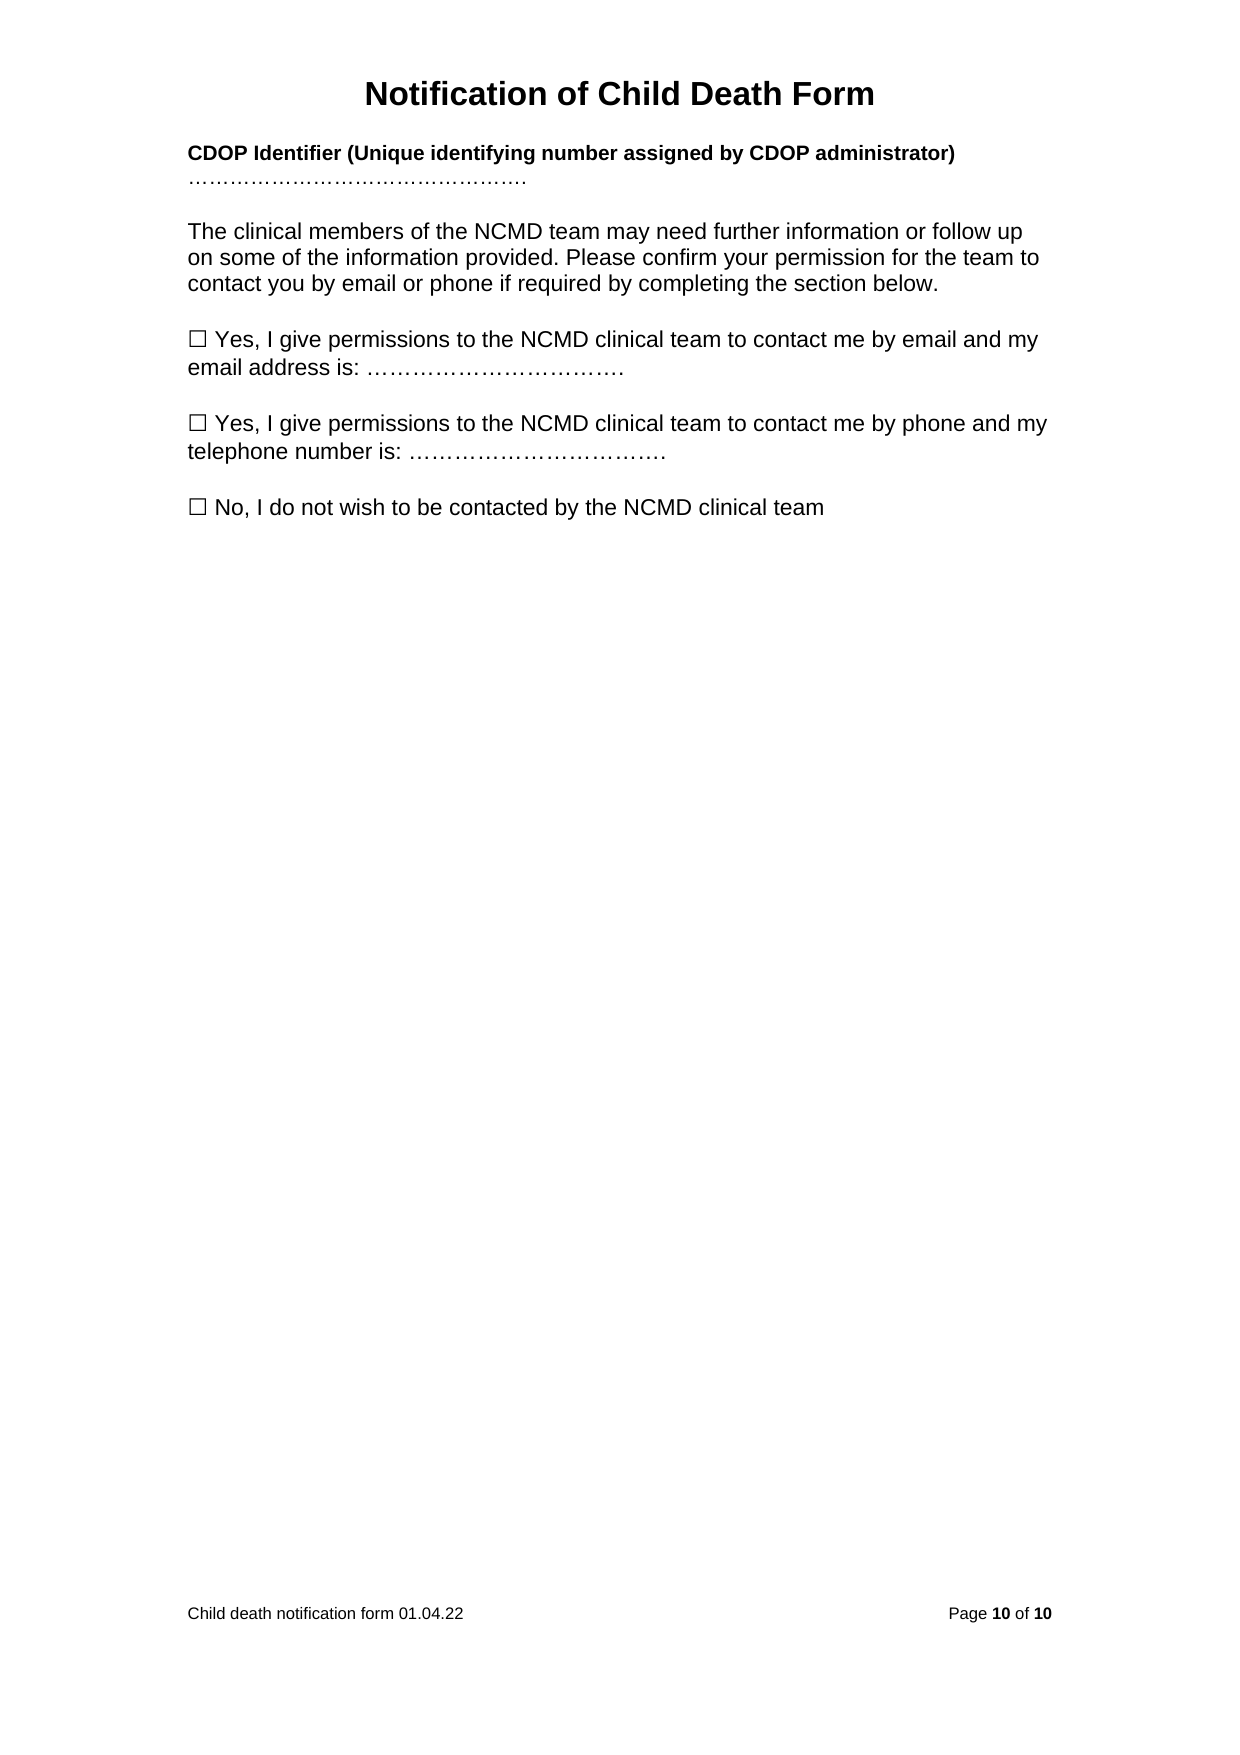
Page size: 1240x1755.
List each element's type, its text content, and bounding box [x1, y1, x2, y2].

text ☐ Yes, I give permissions to the NCMD clinical team to contact me by email and my email address is: ……………………………. [187, 323, 1052, 381]
text ☐ No, I do not wish to be contacted by the NCMD clinical team [187, 491, 1052, 522]
text The clinical members of the NCMD team may need further information or follow up on some of the information provided. Please confirm your permission for the team to contact you by email or phone if required by completing the section below. [187, 218, 1052, 297]
text ☐ Yes, I give permissions to the NCMD clinical team to contact me by phone and my telephone number is: ……………………………. [187, 407, 1052, 464]
